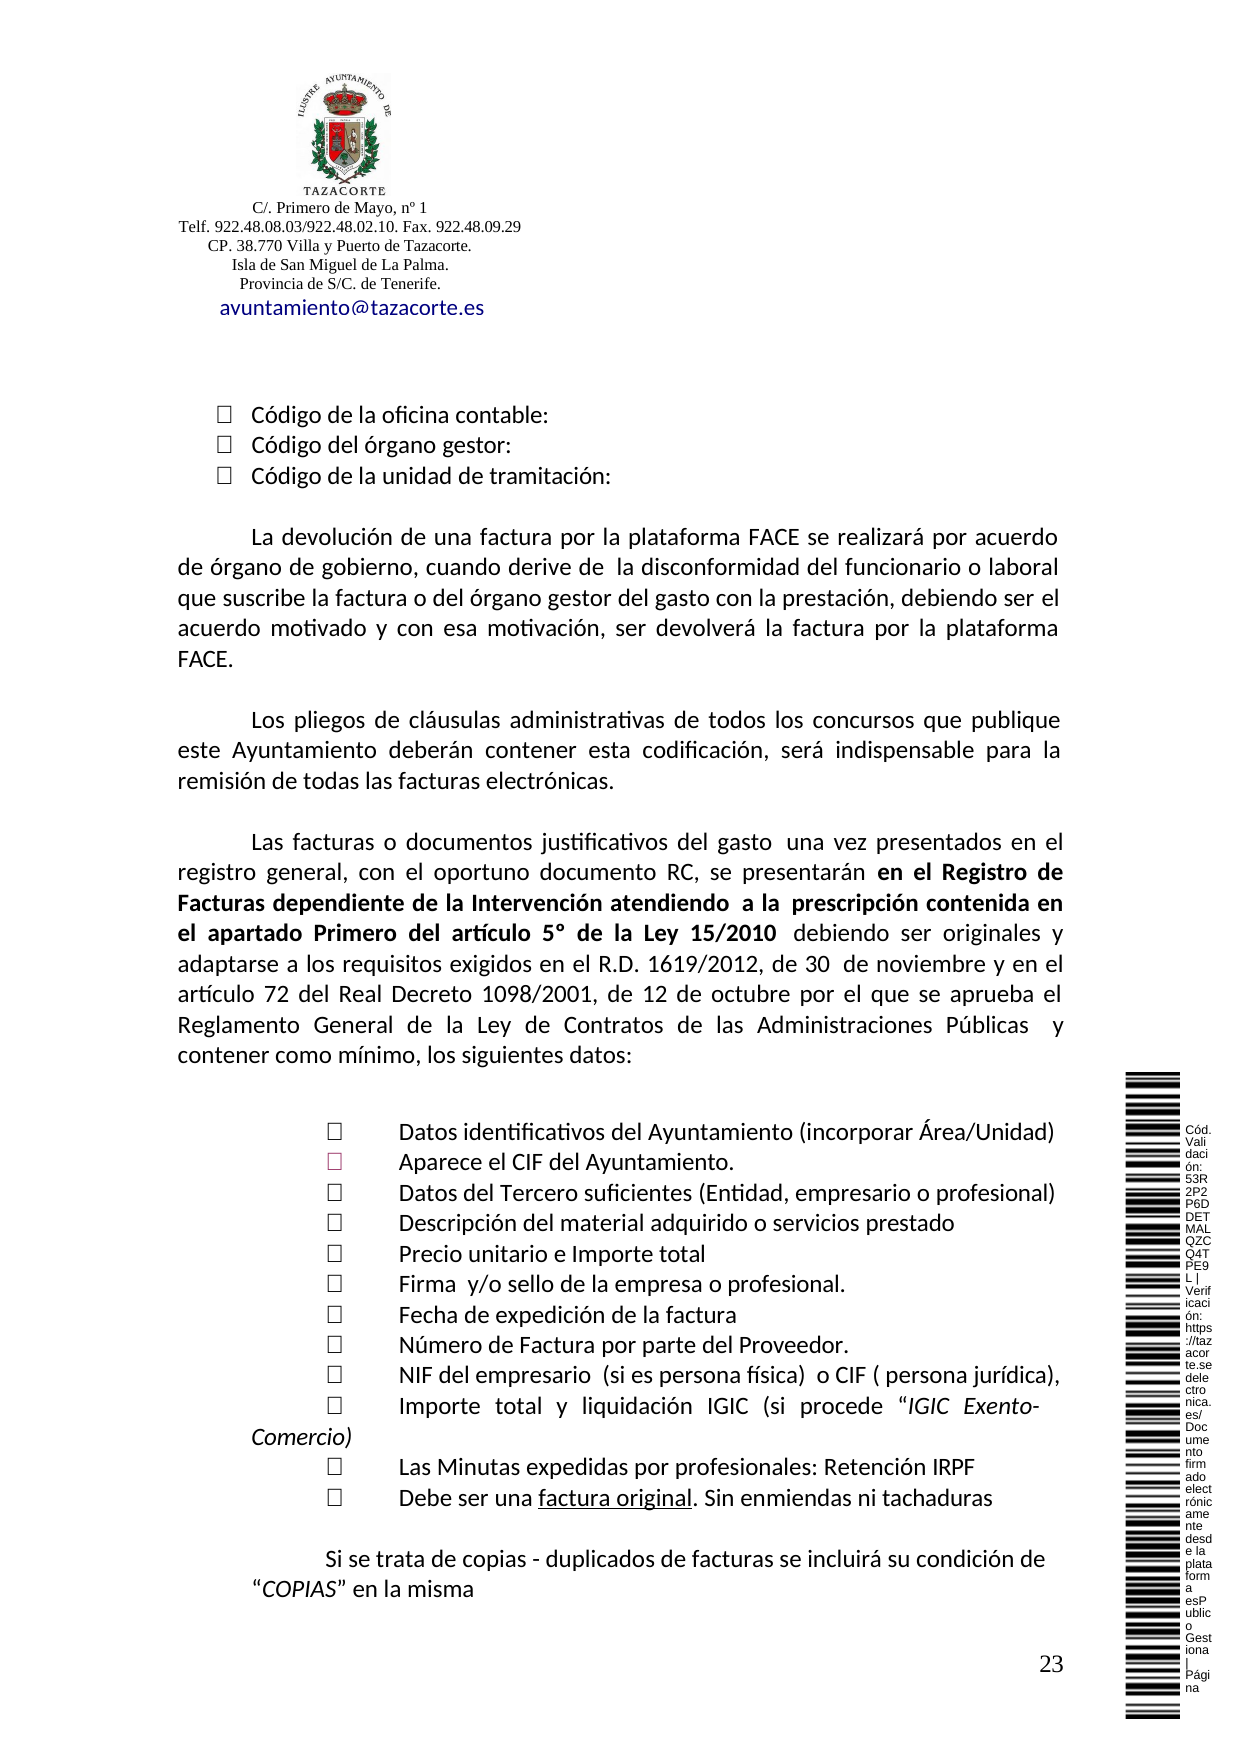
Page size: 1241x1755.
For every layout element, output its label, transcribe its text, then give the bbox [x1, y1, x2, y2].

text  Datos del Tercero suficientes (Entidad, empresario o profesional) [325, 1177, 1125, 1207]
text Si se trata de copias - duplicados de facturas se incluirá su condición de “COPIAS” en la misma [251, 1543, 1067, 1604]
text  Importe total y liquidación IGIC (si procede “IGIC Exento- Comercio) [251, 1390, 1058, 1451]
text  Datos identificativos del Ayuntamiento (incorporar Área/Unidad) [325, 1116, 1125, 1146]
text  Debe ser una factura original. Sin enmiendas ni tachaduras [325, 1482, 1125, 1512]
text  Código del órgano gestor: [215, 429, 1191, 460]
text  Descripción del material adquirido o servicios prestado [325, 1207, 1125, 1238]
text  Las Minutas expedidas por profesionales: Retención IRPF [325, 1451, 1125, 1482]
text 23 [37, 1649, 1064, 1678]
text La devolución de una factura por la plataforma FACE se realizará por acuerdo de órgano de gobierno, cuando derive de la disconformidad del funcionario o laboral que suscribe la factura o del órgano gestor del gasto con la prestación, debiendo ser el acuerdo motivado y con esa motivación, ser devolverá la factura por la plataforma FACE. [177, 521, 1060, 673]
text  Fecha de expedición de la factura [325, 1299, 1125, 1329]
text  NIF del empresario (si es persona física) o CIF ( persona jurídica), [325, 1360, 1125, 1390]
text  Código de la unidad de tramitación: [215, 460, 1191, 490]
text  Número de Factura por parte del Proveedor. [325, 1329, 1125, 1360]
text Los pliegos de cláusulas administrativas de todos los concursos que publique este Ayuntamiento deberán contener esta codificación, será indispensable para la remisión de todas las facturas electrónicas. [177, 704, 1062, 796]
text  Precio unitario e Importe total [325, 1238, 1125, 1268]
text Cód. Validación: 53R2P2P6DDETMALQZCQ4TPE9L | Verificación: https://tazacorte.sedelectronica.es/ Documento firmado electrónicamente desde la plataforma esPublico Gestiona | Página 23 de 63 [1185, 1124, 1212, 1693]
text  Firma y/o sello de la empresa o profesional. [325, 1268, 1125, 1299]
text  Aparece el CIF del Ayuntamiento. [325, 1146, 1125, 1177]
text  Código de la oficina contable: [215, 399, 1191, 429]
text Las facturas o documentos justificativos del gasto una vez presentados en el registro general, con el oportuno documento RC, se presentarán en el Registro de Facturas dependiente de la Intervención atendiendo a la prescripción contenida en el apartado Primero del artículo 5º de la Ley 15/2010 debiendo ser originales y adaptarse a los requisitos exigidos en el R.D. 1619/2012, de 30 de noviembre y en el artículo 72 del Real Decreto 1098/2001, de 12 de octubre por el que se aprueba el Reglamento General de la Ley de Contratos de las Administraciones Públicas y contener como mínimo, los siguientes datos: [177, 826, 1064, 1070]
